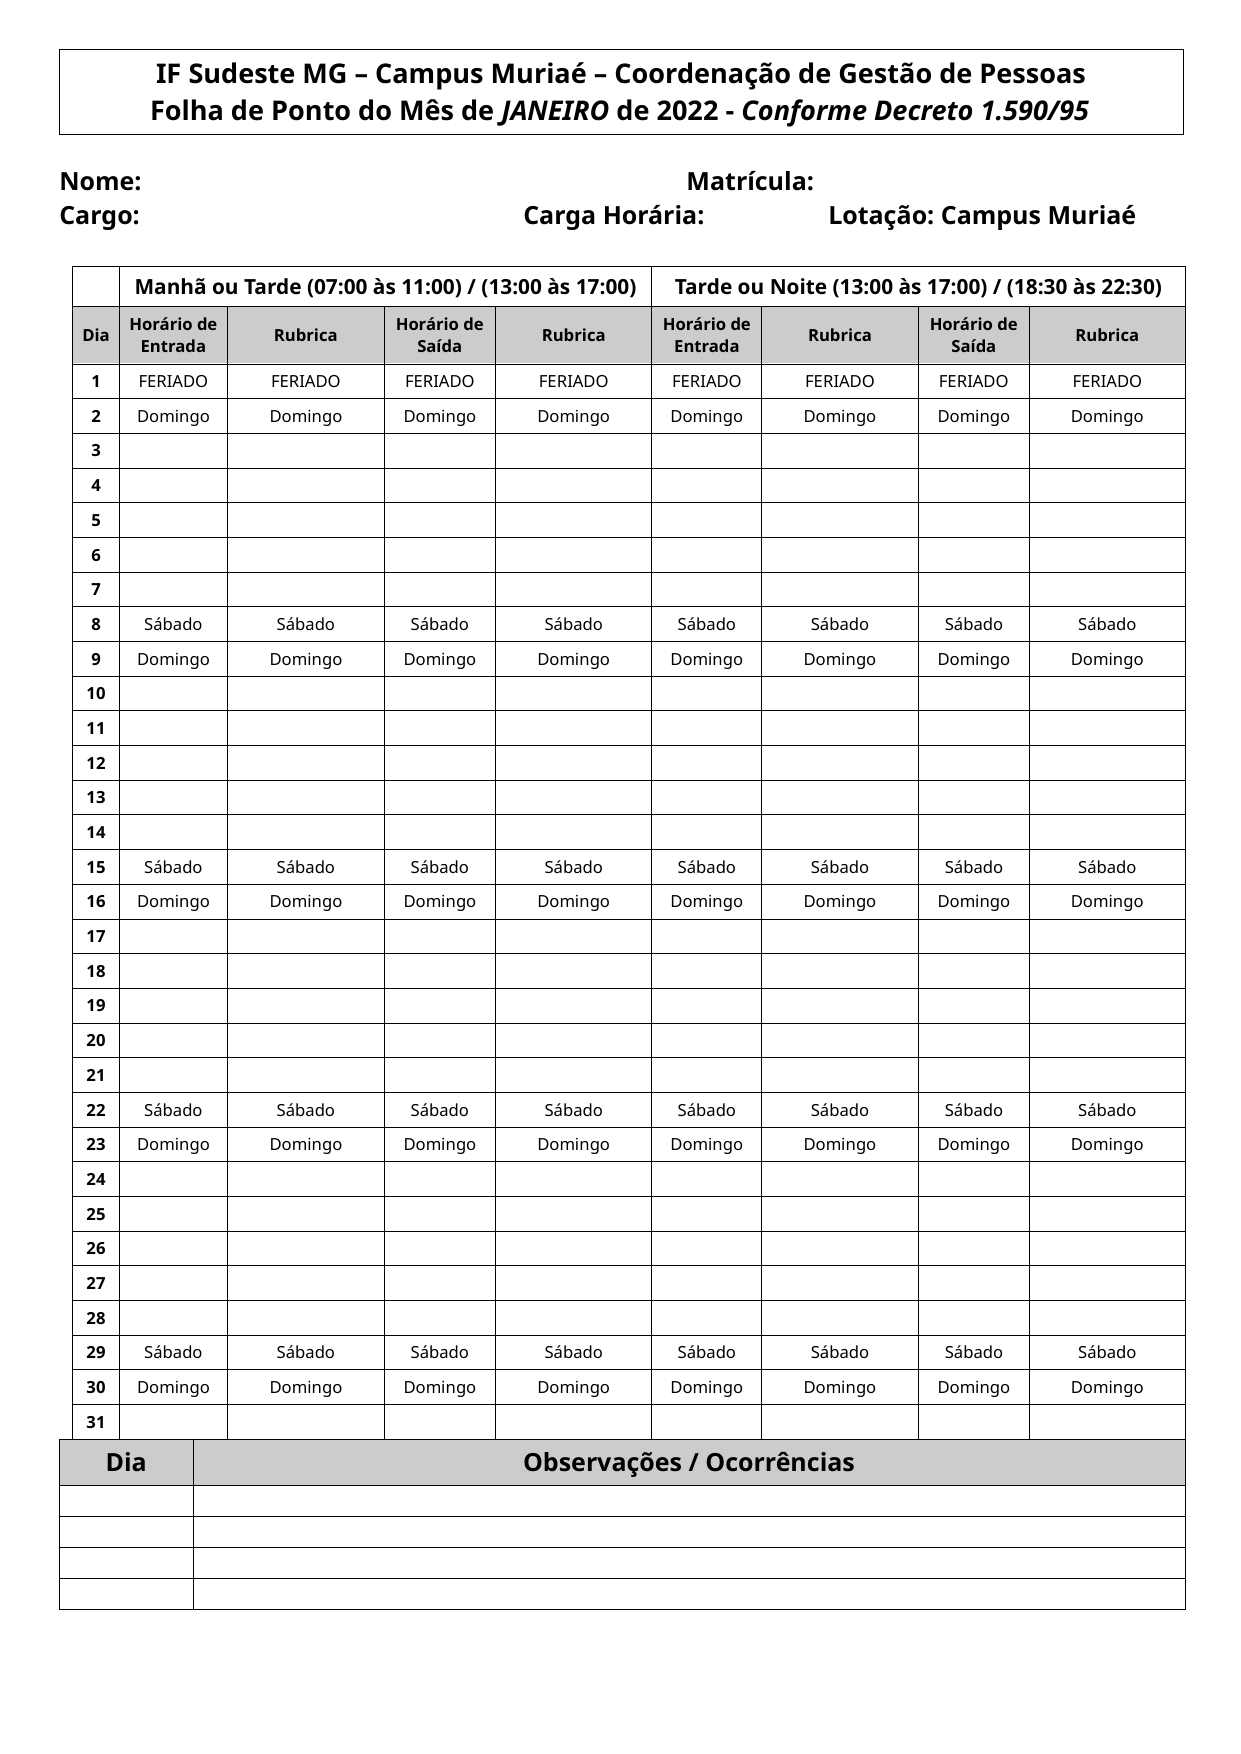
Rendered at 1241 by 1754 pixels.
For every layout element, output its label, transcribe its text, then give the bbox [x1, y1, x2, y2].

table_cell FERIADO [919, 365, 1029, 398]
table_cell [59, 849, 72, 884]
table_cell [652, 711, 761, 745]
table_cell Domingo [228, 1128, 384, 1161]
table_cell Domingo [1030, 885, 1185, 918]
table_cell 7 [73, 573, 119, 606]
table_cell [59, 1161, 72, 1196]
table_cell [1186, 1196, 1240, 1231]
table_cell [1186, 1265, 1240, 1300]
table_cell [385, 989, 495, 1022]
table_cell [385, 1024, 495, 1057]
table_cell Sábado [919, 850, 1029, 884]
table_cell [919, 815, 1029, 849]
table_cell [1186, 1547, 1240, 1578]
table_cell 19 [73, 989, 119, 1022]
table_cell [385, 503, 495, 537]
table_cell FERIADO [1030, 365, 1185, 398]
table_cell [59, 953, 72, 988]
table_cell [1186, 1057, 1240, 1092]
table_cell [1030, 434, 1185, 467]
table_cell 11 [73, 711, 119, 745]
table_cell [652, 573, 761, 606]
table_cell [120, 711, 227, 745]
table_cell [385, 815, 495, 849]
table_cell [1186, 780, 1240, 814]
table_cell [652, 1162, 761, 1196]
table_cell Domingo [919, 885, 1029, 918]
table_cell [385, 1405, 495, 1439]
table_cell [1186, 572, 1240, 606]
table_cell [194, 1579, 1185, 1609]
table_cell 25 [73, 1197, 119, 1231]
table_cell 1 [73, 365, 119, 398]
table_cell [194, 1486, 1185, 1516]
table_cell [385, 573, 495, 606]
table_cell [1186, 710, 1240, 745]
table_cell [59, 1057, 72, 1092]
table_cell [385, 711, 495, 745]
table_cell [919, 1301, 1029, 1335]
table_cell 2 [73, 399, 119, 433]
table_cell Domingo [919, 642, 1029, 676]
table_cell [120, 1024, 227, 1057]
table_cell [59, 641, 72, 676]
table_cell [120, 503, 227, 537]
table_cell [1186, 745, 1240, 780]
table_cell [228, 1266, 384, 1300]
table_cell [385, 677, 495, 710]
table_cell [120, 1301, 227, 1335]
table_cell 4 [73, 469, 119, 502]
table_cell 6 [73, 538, 119, 572]
table_cell [73, 267, 119, 306]
table_cell FERIADO [652, 365, 761, 398]
table_cell [59, 398, 72, 433]
table_cell 16 [73, 885, 119, 918]
table_cell FERIADO [762, 365, 918, 398]
table_cell [60, 1548, 193, 1578]
table_cell [59, 468, 72, 502]
table_cell [919, 1197, 1029, 1231]
table_cell [120, 434, 227, 467]
table_cell Sábado [496, 1093, 651, 1127]
table_cell [228, 503, 384, 537]
table_cell Dia [73, 307, 119, 363]
table_cell [385, 1232, 495, 1265]
table_cell [120, 1405, 227, 1439]
table_cell [1186, 1404, 1240, 1439]
table_cell [385, 746, 495, 780]
table_cell [1186, 1485, 1240, 1516]
table_cell [228, 434, 384, 467]
table_cell Sábado [120, 850, 227, 884]
table_cell Sábado [120, 1336, 227, 1369]
table_cell Domingo [1030, 642, 1185, 676]
table_cell [652, 503, 761, 537]
table_cell Domingo [652, 1370, 761, 1404]
table_cell [1030, 920, 1185, 953]
table_cell [496, 1058, 651, 1092]
table_cell [496, 711, 651, 745]
table_cell [59, 745, 72, 780]
table_cell [1030, 538, 1185, 572]
table_cell [919, 1266, 1029, 1300]
table_cell Lotação: Campus Muriaé [828, 198, 1181, 266]
table_cell [60, 1517, 193, 1547]
table_cell Domingo [919, 1370, 1029, 1404]
table_cell [652, 1197, 761, 1231]
table_cell Sábado [919, 1093, 1029, 1127]
table_cell Domingo [652, 1128, 761, 1161]
table_cell Domingo [120, 1128, 227, 1161]
table_cell Domingo [385, 399, 495, 433]
table_cell [60, 1486, 193, 1516]
table_cell Domingo [385, 1370, 495, 1404]
table_cell Domingo [919, 399, 1029, 433]
table_cell [652, 781, 761, 814]
table_cell [1186, 364, 1240, 398]
table_cell Sábado [496, 1336, 651, 1369]
table_cell [228, 711, 384, 745]
table_cell [385, 1301, 495, 1335]
table_cell [120, 1266, 227, 1300]
table_cell [496, 469, 651, 502]
table_cell [496, 989, 651, 1022]
table_cell Dia [60, 1440, 193, 1485]
table_cell [652, 1405, 761, 1439]
table_cell Domingo [762, 1370, 918, 1404]
table_cell [1186, 1439, 1240, 1485]
table_cell Sábado [496, 607, 651, 641]
table_cell [1030, 711, 1185, 745]
table_cell [762, 1024, 918, 1057]
table_cell Domingo [1030, 1128, 1185, 1161]
table_cell [919, 954, 1029, 988]
table_cell Sábado [385, 607, 495, 641]
table_cell Sábado [1030, 607, 1185, 641]
table_header [1181, 164, 1185, 197]
table_cell [762, 920, 918, 953]
table_cell [919, 573, 1029, 606]
table_cell Domingo [762, 642, 918, 676]
table_cell [919, 503, 1029, 537]
table_cell [1030, 746, 1185, 780]
table_cell [59, 502, 72, 537]
table_cell 28 [73, 1301, 119, 1335]
table_cell Sábado [228, 1093, 384, 1127]
table_cell [228, 469, 384, 502]
table_cell [228, 954, 384, 988]
table_cell Rubrica [496, 307, 651, 363]
table_cell [652, 989, 761, 1022]
table_cell [120, 573, 227, 606]
table_cell [59, 1335, 72, 1369]
table_cell [762, 1232, 918, 1265]
table_cell Domingo [762, 885, 918, 918]
table_cell [762, 503, 918, 537]
table_cell [919, 989, 1029, 1022]
table_cell Sábado [919, 607, 1029, 641]
table_cell Sábado [652, 1093, 761, 1127]
table_cell [1186, 1300, 1240, 1335]
table_cell [120, 1232, 227, 1265]
table_cell [1030, 1024, 1185, 1057]
table_cell [1186, 1092, 1240, 1127]
table_cell [919, 1058, 1029, 1092]
table_cell 22 [73, 1093, 119, 1127]
table_cell [59, 266, 72, 306]
table_cell [652, 434, 761, 467]
table_cell [919, 920, 1029, 953]
table_cell [496, 538, 651, 572]
table_cell [1186, 1578, 1240, 1609]
table_cell [1030, 503, 1185, 537]
table_header Nome: [59, 164, 686, 197]
table_cell FERIADO [496, 365, 651, 398]
table_cell Sábado [1030, 1336, 1185, 1369]
table_cell Sábado [1030, 1093, 1185, 1127]
table_cell 12 [73, 746, 119, 780]
table_cell [59, 1265, 72, 1300]
table_cell [1186, 306, 1240, 363]
table_cell [1030, 1197, 1185, 1231]
table_cell [1186, 988, 1240, 1022]
table_cell [120, 1162, 227, 1196]
table_cell [60, 1579, 193, 1609]
table_cell [120, 469, 227, 502]
table_cell [1185, 198, 1240, 266]
table_cell 14 [73, 815, 119, 849]
table_cell [762, 434, 918, 467]
table_cell [496, 954, 651, 988]
table_cell [59, 884, 72, 918]
table_cell [59, 1404, 72, 1439]
table_cell [919, 746, 1029, 780]
table_cell [652, 1058, 761, 1092]
table_cell [762, 1266, 918, 1300]
table_cell [652, 746, 761, 780]
table_cell [762, 1405, 918, 1439]
table_cell [919, 677, 1029, 710]
table_cell 26 [73, 1232, 119, 1265]
table_cell [59, 676, 72, 710]
table_cell [1030, 1301, 1185, 1335]
table_cell Domingo [496, 642, 651, 676]
table_cell Domingo [1030, 399, 1185, 433]
table_cell [1030, 1162, 1185, 1196]
table_cell [496, 573, 651, 606]
table_cell [1186, 537, 1240, 572]
table_cell FERIADO [385, 365, 495, 398]
table_cell [120, 677, 227, 710]
table_cell [385, 1197, 495, 1231]
table_cell [496, 781, 651, 814]
table_cell [496, 1197, 651, 1231]
table_cell [496, 1266, 651, 1300]
table_cell [1186, 814, 1240, 849]
table_cell [919, 1232, 1029, 1265]
table_cell [120, 1197, 227, 1231]
table_cell Domingo [652, 885, 761, 918]
table_cell Sábado [228, 1336, 384, 1369]
table_cell [652, 1266, 761, 1300]
table_cell [385, 1162, 495, 1196]
table_cell 29 [73, 1336, 119, 1369]
table_cell [1186, 676, 1240, 710]
table_cell [228, 573, 384, 606]
table_cell [919, 434, 1029, 467]
table_cell [1030, 1232, 1185, 1265]
table_cell [1030, 1058, 1185, 1092]
table_cell [120, 815, 227, 849]
table_cell [762, 1162, 918, 1196]
table_cell [194, 1548, 1185, 1578]
table_cell [496, 677, 651, 710]
table_cell [59, 1092, 72, 1127]
table_cell Sábado [120, 1093, 227, 1127]
table_cell [1186, 1161, 1240, 1196]
table_cell [120, 746, 227, 780]
table_cell Sábado [652, 1336, 761, 1369]
table_cell [59, 1023, 72, 1057]
table_cell 27 [73, 1266, 119, 1300]
table_cell [59, 306, 72, 363]
table_cell [762, 954, 918, 988]
table_cell 20 [73, 1024, 119, 1057]
table_cell Domingo [385, 1128, 495, 1161]
table_cell Domingo [762, 399, 918, 433]
table_cell [385, 469, 495, 502]
table_cell [120, 781, 227, 814]
table_cell [919, 469, 1029, 502]
table_cell Domingo [762, 1128, 918, 1161]
table_cell [120, 538, 227, 572]
table_cell Sábado [385, 1093, 495, 1127]
table_cell Sábado [762, 850, 918, 884]
table_cell [762, 469, 918, 502]
table_header [1185, 164, 1240, 197]
table_cell [1030, 815, 1185, 849]
table_cell [1186, 606, 1240, 641]
table_cell [652, 1232, 761, 1265]
table_cell [228, 1024, 384, 1057]
table_cell Rubrica [1030, 307, 1185, 363]
table_cell [1186, 1231, 1240, 1265]
table_cell [762, 677, 918, 710]
table_cell [1186, 266, 1240, 306]
table_cell 9 [73, 642, 119, 676]
table_cell [228, 1301, 384, 1335]
table_cell [120, 989, 227, 1022]
table_cell Domingo [1030, 1370, 1185, 1404]
table_cell Horário de Saída [385, 307, 495, 363]
table_cell [1186, 1516, 1240, 1547]
table_cell Horário de Entrada [120, 307, 227, 363]
table_cell [496, 1301, 651, 1335]
table_cell [1186, 1023, 1240, 1057]
table_cell [1186, 502, 1240, 537]
table_cell [59, 572, 72, 606]
table_cell Domingo [385, 642, 495, 676]
table_cell [762, 815, 918, 849]
table_cell [1186, 433, 1240, 467]
table_header Matrícula: [686, 164, 1181, 197]
table_cell [1186, 953, 1240, 988]
table_cell 23 [73, 1128, 119, 1161]
table_cell Rubrica [228, 307, 384, 363]
table_cell [385, 954, 495, 988]
table_cell Domingo [919, 1128, 1029, 1161]
table_cell [762, 711, 918, 745]
table_cell [59, 988, 72, 1022]
table_cell [762, 573, 918, 606]
table_cell [228, 1197, 384, 1231]
table_cell [59, 433, 72, 467]
table_cell Sábado [1030, 850, 1185, 884]
table_cell Horário de Entrada [652, 307, 761, 363]
table_cell 3 [73, 434, 119, 467]
table_cell Sábado [652, 607, 761, 641]
table_cell Domingo [228, 399, 384, 433]
table_cell [652, 1301, 761, 1335]
table_cell Rubrica [762, 307, 918, 363]
table_cell 15 [73, 850, 119, 884]
table_cell [59, 1300, 72, 1335]
table_cell [59, 780, 72, 814]
table_cell [919, 1162, 1029, 1196]
table_cell 24 [73, 1162, 119, 1196]
table_cell Sábado [385, 1336, 495, 1369]
table_cell Domingo [228, 642, 384, 676]
table_cell Domingo [496, 885, 651, 918]
table_cell Domingo [496, 399, 651, 433]
table_cell Sábado [762, 1093, 918, 1127]
table_cell Cargo: [59, 198, 523, 266]
table_cell [496, 503, 651, 537]
table_cell Domingo [496, 1370, 651, 1404]
table_cell [228, 920, 384, 953]
table_cell [228, 989, 384, 1022]
table_cell Domingo [228, 885, 384, 918]
table_cell Domingo [652, 642, 761, 676]
table_cell [1030, 677, 1185, 710]
table_cell [1186, 849, 1240, 884]
table_cell 31 [73, 1405, 119, 1439]
table_cell [1181, 198, 1185, 266]
table_cell Sábado [120, 607, 227, 641]
table_cell Sábado [762, 607, 918, 641]
table_cell 17 [73, 920, 119, 953]
table_cell [1030, 954, 1185, 988]
table_cell [1186, 398, 1240, 433]
table_cell [120, 920, 227, 953]
table_cell [228, 815, 384, 849]
table_cell Horário de Saída [919, 307, 1029, 363]
table_cell [228, 781, 384, 814]
table_cell [652, 954, 761, 988]
table_cell Sábado [919, 1336, 1029, 1369]
table_cell Carga Horária: [523, 198, 828, 266]
table_cell Sábado [496, 850, 651, 884]
table_cell Domingo [120, 885, 227, 918]
table_cell [59, 710, 72, 745]
table_cell Domingo [120, 1370, 227, 1404]
table_cell [228, 1405, 384, 1439]
table_cell [762, 989, 918, 1022]
table_cell [496, 746, 651, 780]
table_cell Domingo [496, 1128, 651, 1161]
table_cell [59, 1127, 72, 1161]
table_cell [228, 677, 384, 710]
table_cell [385, 1266, 495, 1300]
table_cell [762, 1197, 918, 1231]
table_cell [919, 711, 1029, 745]
table_cell [652, 677, 761, 710]
table_cell [59, 537, 72, 572]
table_cell 30 [73, 1370, 119, 1404]
table_cell Domingo [652, 399, 761, 433]
table_cell Sábado [228, 607, 384, 641]
table_cell [228, 538, 384, 572]
table_cell [919, 1405, 1029, 1439]
table_cell [762, 746, 918, 780]
table_cell [59, 1196, 72, 1231]
table_cell [385, 781, 495, 814]
table_cell Domingo [385, 885, 495, 918]
table_cell [762, 1301, 918, 1335]
table_cell FERIADO [228, 365, 384, 398]
table_cell Domingo [120, 399, 227, 433]
table_cell [496, 1405, 651, 1439]
table_cell [59, 364, 72, 398]
table_cell [496, 434, 651, 467]
table_cell [228, 746, 384, 780]
table_cell [59, 1231, 72, 1265]
table_cell [385, 1058, 495, 1092]
table_cell Sábado [652, 850, 761, 884]
table_cell [919, 1024, 1029, 1057]
table_cell [1186, 468, 1240, 502]
table_cell [59, 1369, 72, 1404]
table_cell [1030, 781, 1185, 814]
table_cell [762, 781, 918, 814]
table_cell [1030, 1405, 1185, 1439]
table_cell [1186, 1127, 1240, 1161]
table_cell 5 [73, 503, 119, 537]
table_cell [1186, 1369, 1240, 1404]
table_cell [652, 469, 761, 502]
table_cell [496, 920, 651, 953]
table_cell [1030, 573, 1185, 606]
table_cell [1030, 989, 1185, 1022]
table_cell 13 [73, 781, 119, 814]
table_cell [59, 606, 72, 641]
table_cell [228, 1058, 384, 1092]
table_cell [919, 781, 1029, 814]
table_cell [496, 1162, 651, 1196]
table_cell [496, 815, 651, 849]
table_cell Tarde ou Noite (13:00 às 17:00) / (18:30 às 22:30) [652, 267, 1185, 306]
table_cell [1030, 1266, 1185, 1300]
table_cell [385, 538, 495, 572]
table_cell [59, 814, 72, 849]
table_cell [1186, 1335, 1240, 1369]
table_cell [496, 1024, 651, 1057]
table_cell [652, 1024, 761, 1057]
table_cell [1186, 884, 1240, 918]
table_cell [228, 1162, 384, 1196]
table_cell Manhã ou Tarde (07:00 às 11:00) / (13:00 às 17:00) [120, 267, 651, 306]
table_cell Sábado [228, 850, 384, 884]
table_cell [652, 538, 761, 572]
table_cell Observações / Ocorrências [194, 1440, 1185, 1485]
table_cell Sábado [762, 1336, 918, 1369]
table_cell Domingo [120, 642, 227, 676]
table_cell [385, 920, 495, 953]
table_cell [762, 538, 918, 572]
table_cell 8 [73, 607, 119, 641]
table_cell 21 [73, 1058, 119, 1092]
table_cell [652, 815, 761, 849]
table_cell [385, 434, 495, 467]
table_cell [762, 1058, 918, 1092]
table_cell [120, 954, 227, 988]
table_cell [1030, 469, 1185, 502]
table_cell Domingo [228, 1370, 384, 1404]
table_cell [120, 1058, 227, 1092]
table_cell [496, 1232, 651, 1265]
table_cell [59, 919, 72, 953]
table_cell [1186, 641, 1240, 676]
table_cell FERIADO [120, 365, 227, 398]
table_cell [919, 538, 1029, 572]
table_cell [194, 1517, 1185, 1547]
table_cell [652, 920, 761, 953]
table_cell 18 [73, 954, 119, 988]
table_cell [228, 1232, 384, 1265]
table_cell Sábado [385, 850, 495, 884]
table_cell [1186, 919, 1240, 953]
table_cell 10 [73, 677, 119, 710]
